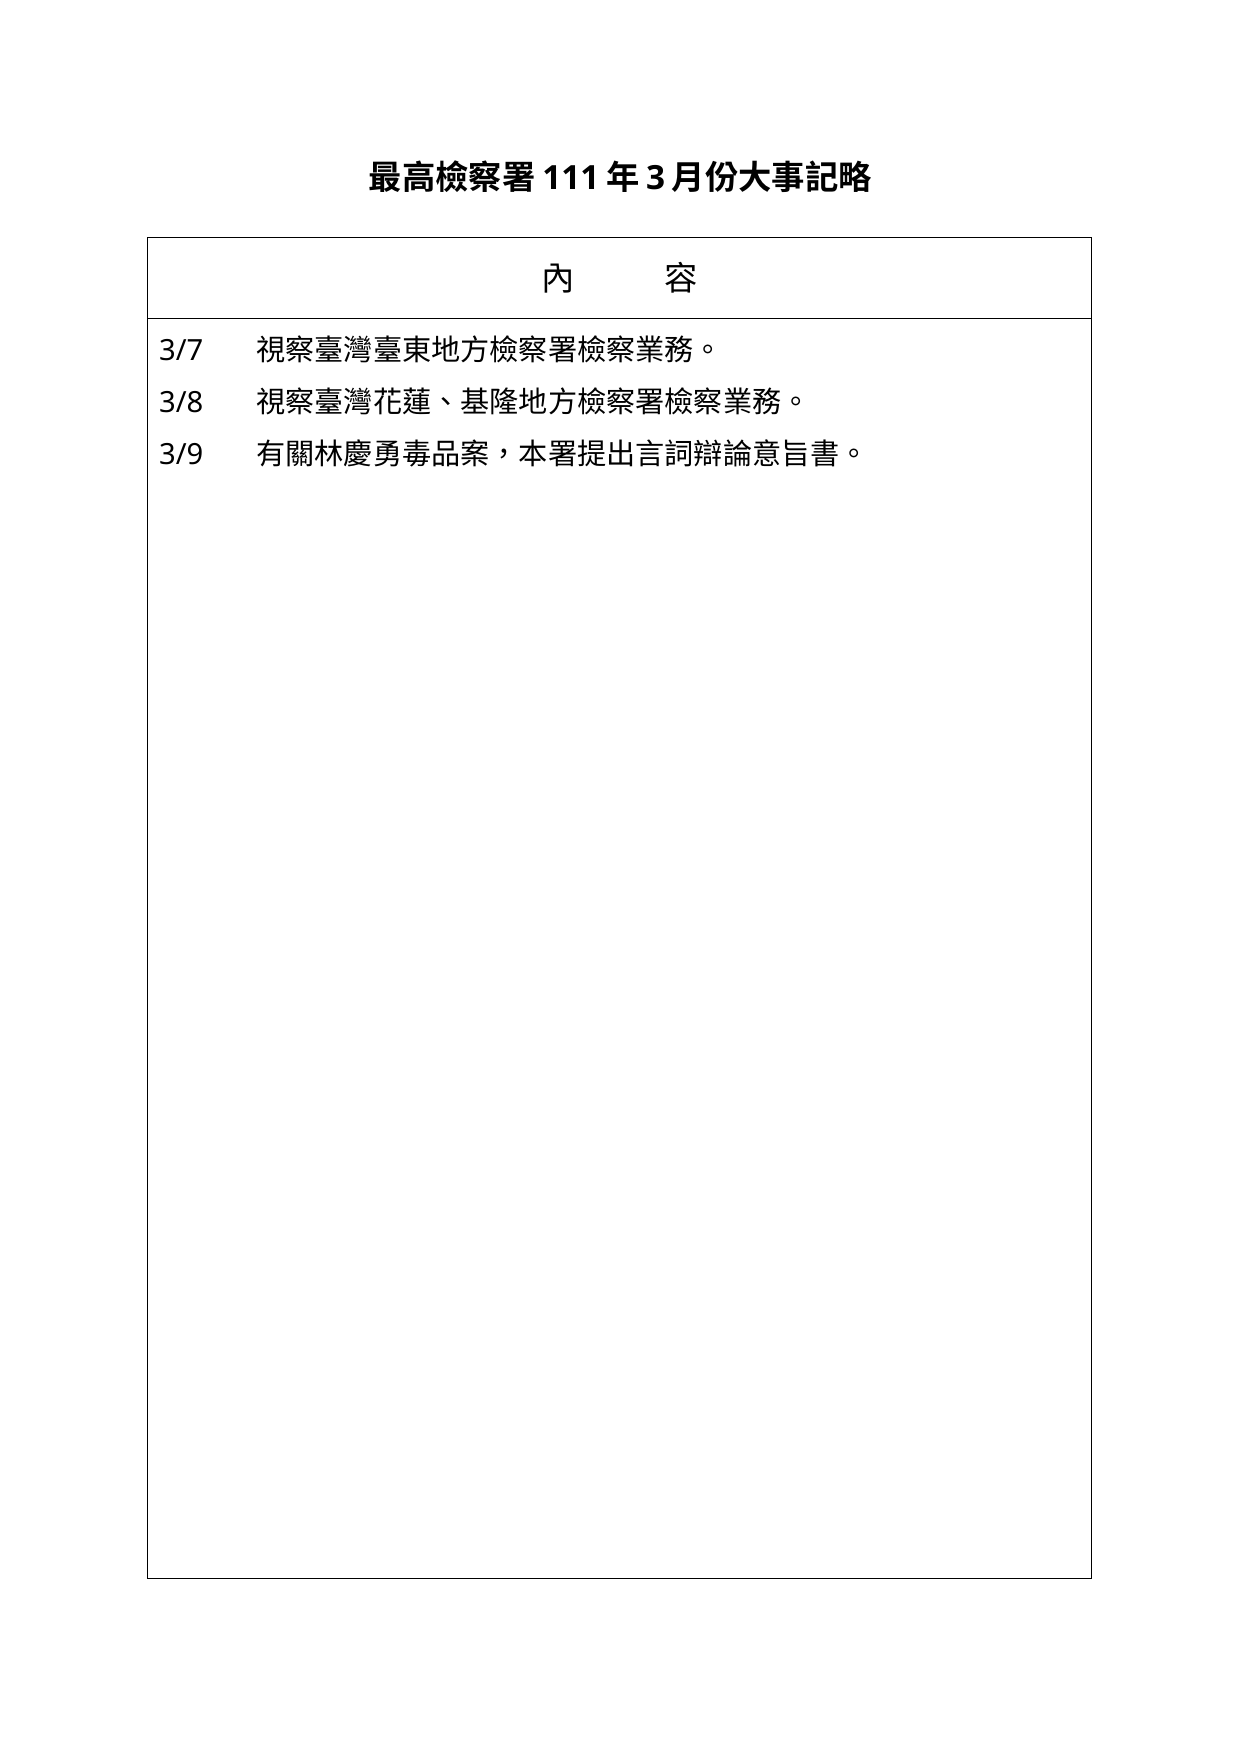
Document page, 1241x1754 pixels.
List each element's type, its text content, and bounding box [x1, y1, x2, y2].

text 最高檢察署111年3月份大事記略 [148, 148, 1092, 200]
table_cell 3/7 視察臺灣臺東地方檢察署檢察業務。 3/8 視察臺灣花蓮、基隆地方檢察署檢察業務。 3/9 有關林慶勇毒品案，本署提出言詞辯論意旨書。 [148, 319, 1091, 1578]
table_header 內 容 [148, 238, 1091, 318]
